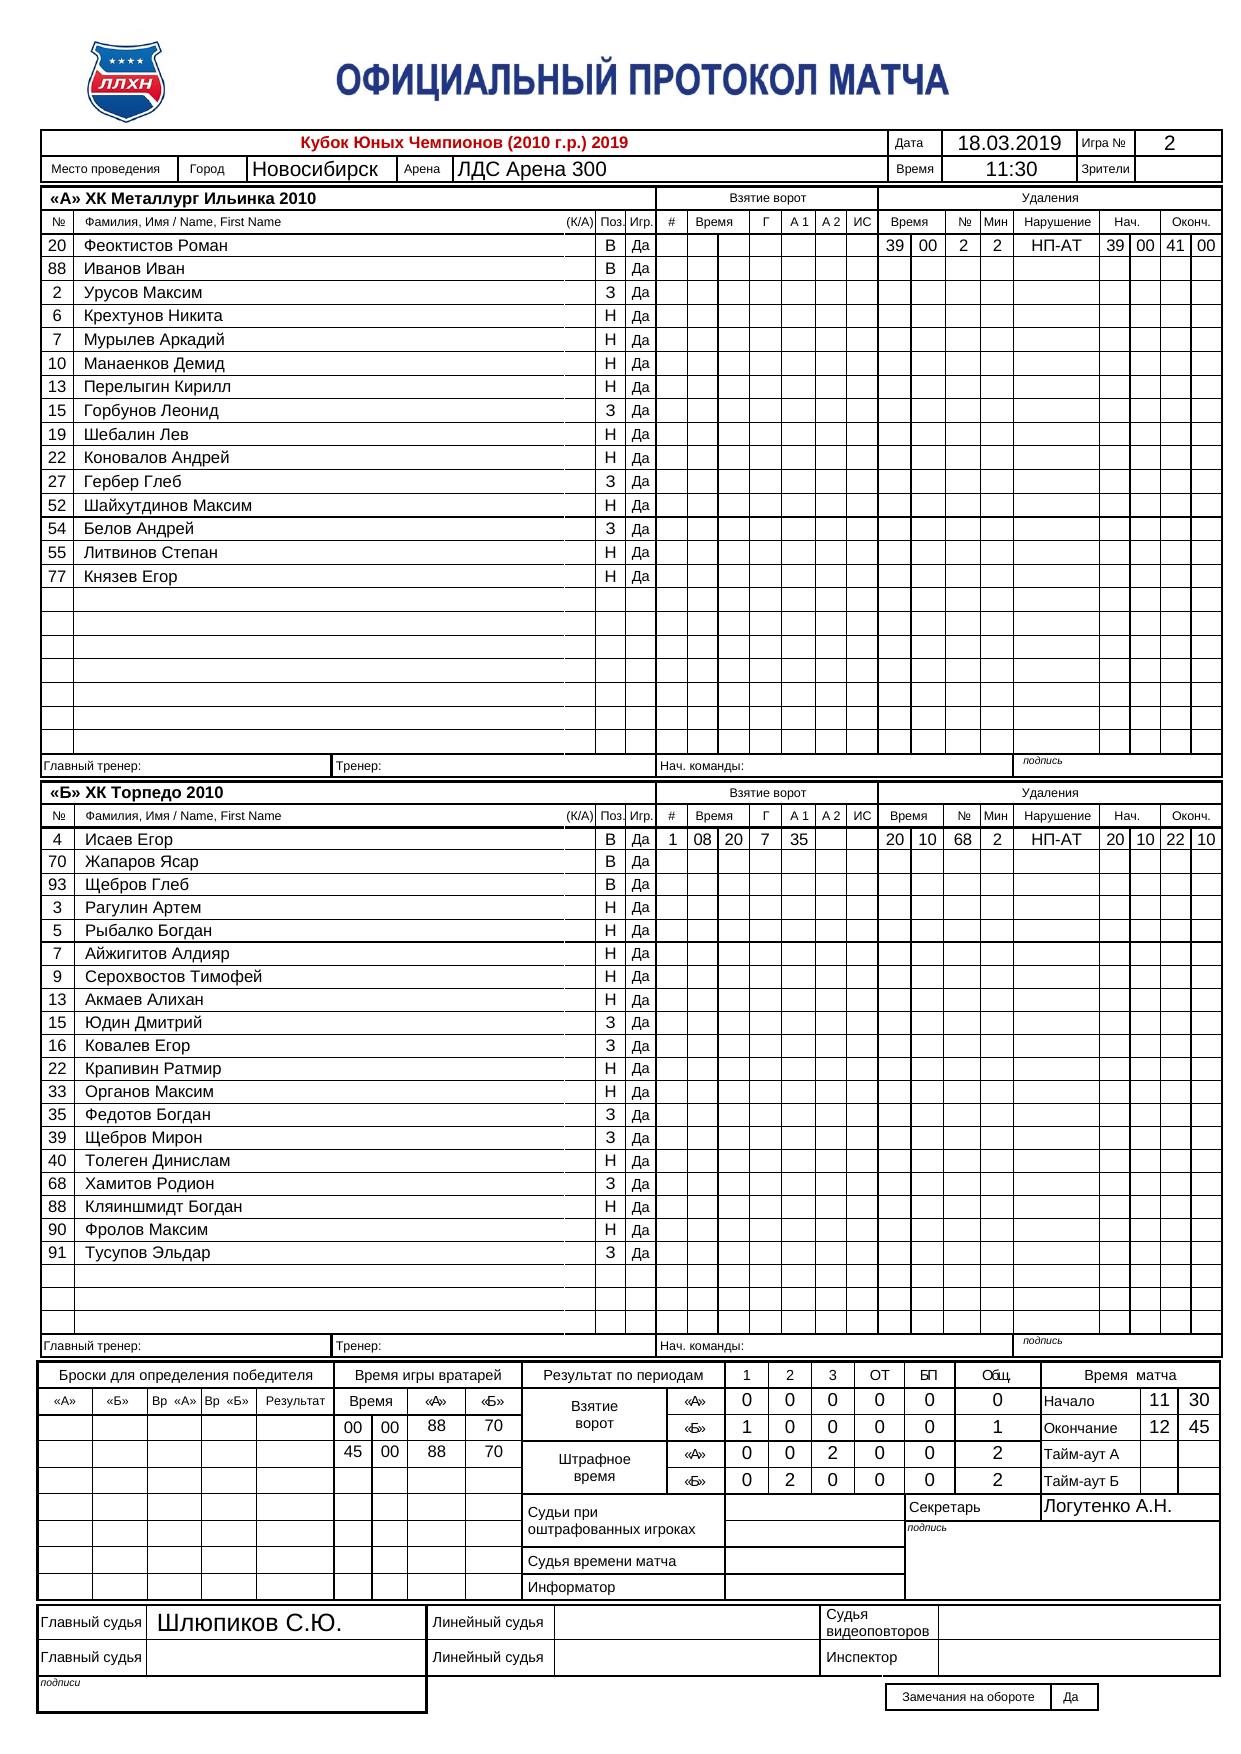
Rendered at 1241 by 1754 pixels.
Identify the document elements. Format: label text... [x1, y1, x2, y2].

table_cell 41 [1161, 235, 1190, 256]
table_cell [688, 352, 717, 374]
table_cell [879, 1058, 910, 1079]
table_cell [912, 659, 945, 682]
table_cell [719, 1288, 749, 1310]
table_cell Город [179, 157, 246, 181]
table_cell Тайм-аут Б [1042, 1468, 1140, 1493]
table_cell [782, 352, 815, 374]
table_cell 0 [905, 1468, 954, 1493]
table_cell [981, 399, 1013, 422]
table_cell [782, 1173, 815, 1195]
table_cell Литвинов Степан [74, 541, 564, 564]
table_cell [1131, 896, 1160, 918]
table_cell [335, 1494, 371, 1520]
table_cell [93, 1494, 147, 1520]
table_cell [946, 446, 980, 469]
table_cell Нач. [1100, 805, 1160, 826]
table_cell [879, 683, 910, 706]
table_cell В [596, 257, 625, 280]
table_cell [1192, 1012, 1221, 1033]
table_cell подпись [1014, 755, 1221, 776]
table_cell [257, 1441, 333, 1467]
table_cell [944, 874, 980, 895]
table_cell [816, 896, 846, 918]
table_cell [1192, 494, 1221, 516]
table_cell [1192, 1196, 1221, 1218]
table_cell [847, 1150, 877, 1172]
table_cell [1014, 683, 1099, 706]
table_cell [1161, 470, 1190, 493]
table_cell [719, 636, 749, 658]
table_cell Да [626, 1127, 655, 1149]
table_cell [816, 1035, 846, 1057]
table_cell [782, 1081, 815, 1103]
table_cell Н [596, 1196, 625, 1218]
table_cell [1014, 1265, 1099, 1287]
table_cell [626, 588, 655, 611]
table_cell Да [626, 235, 655, 256]
table_cell Да [626, 328, 655, 351]
table_cell [816, 399, 846, 422]
table_cell 45 [1179, 1415, 1219, 1440]
table_cell Акмаев Алихан [75, 989, 564, 1011]
table_cell [596, 1288, 625, 1310]
table_cell 2 [956, 1468, 1040, 1493]
table_cell [466, 1547, 521, 1573]
table_cell [565, 423, 595, 445]
table_cell [726, 1548, 904, 1573]
table_cell [719, 376, 749, 398]
table_cell [981, 920, 1013, 941]
table_cell [1014, 399, 1099, 422]
table_cell [944, 1173, 980, 1195]
table_cell [879, 1104, 910, 1126]
table_cell [912, 636, 945, 658]
table_cell [847, 989, 877, 1011]
table_cell [626, 683, 655, 706]
table_cell [657, 659, 687, 682]
table_cell [782, 1012, 815, 1033]
table_cell [816, 565, 846, 587]
table_cell Кляиншмидт Богдан [75, 1196, 564, 1218]
table_cell [912, 281, 945, 303]
table_cell 39 [1100, 235, 1129, 256]
table_cell [719, 1058, 749, 1079]
table_cell [1100, 565, 1129, 587]
table_cell [688, 1012, 717, 1033]
table_cell [946, 257, 980, 280]
table_cell [912, 850, 943, 872]
table_cell [719, 541, 749, 564]
table_cell [944, 943, 980, 964]
table_cell [981, 470, 1013, 493]
table_cell [816, 1311, 846, 1333]
table_header Удаления [879, 783, 1221, 803]
table_cell [39, 1494, 92, 1520]
table_cell [816, 541, 846, 564]
table_cell [750, 659, 781, 682]
table_cell [750, 707, 781, 729]
table_cell [782, 683, 815, 706]
table_cell [1192, 470, 1221, 493]
table_cell [1161, 565, 1190, 587]
table_cell [912, 966, 943, 987]
table_cell 13 [42, 989, 74, 1011]
table_cell [565, 850, 595, 872]
table_cell [816, 920, 846, 941]
table_cell Н [596, 565, 625, 587]
table_cell [981, 659, 1013, 682]
table_cell Главный судья [39, 1640, 146, 1675]
table_cell [1161, 423, 1190, 445]
table_cell [1179, 1468, 1219, 1493]
table_cell «А» [668, 1389, 724, 1413]
table_cell [657, 281, 687, 303]
table_cell [1131, 683, 1160, 706]
table_cell [565, 659, 595, 682]
table_cell [750, 1265, 781, 1287]
table_cell Толеген Динислам [75, 1150, 564, 1172]
table_cell [657, 707, 687, 729]
table_cell [1100, 920, 1129, 941]
table_cell [1161, 1150, 1190, 1172]
table_cell [879, 943, 910, 964]
table_cell [626, 1288, 655, 1310]
table_cell [782, 943, 815, 964]
table_cell [782, 588, 815, 611]
table_cell Федотов Богдан [75, 1104, 564, 1126]
table_cell [816, 328, 846, 351]
table_cell [816, 943, 846, 964]
table_cell [912, 328, 945, 351]
table_cell [750, 1242, 781, 1264]
table_cell [816, 470, 846, 493]
table_cell [1014, 352, 1099, 374]
table_cell [726, 1521, 904, 1546]
table_cell [657, 896, 687, 918]
table_cell З [596, 470, 625, 493]
table_cell [750, 612, 781, 634]
table_cell Н [596, 541, 625, 564]
table_cell [847, 829, 877, 849]
table_cell [946, 588, 980, 611]
table_cell Г [750, 211, 781, 233]
table_cell [719, 612, 749, 634]
table_cell [1136, 157, 1221, 181]
table_cell 12 [1141, 1415, 1177, 1440]
table_cell Да [626, 850, 655, 872]
table_cell [1100, 896, 1129, 918]
table_cell [688, 1311, 717, 1333]
table_cell [1014, 1058, 1099, 1079]
table_cell [782, 1311, 815, 1333]
table_cell [1014, 541, 1099, 564]
table_cell [750, 730, 781, 753]
table_cell 20 [719, 829, 749, 849]
table_cell Н [596, 966, 625, 987]
table_cell [1100, 1265, 1129, 1287]
table_cell [946, 565, 980, 587]
table_cell 0 [905, 1415, 954, 1440]
table_cell [1099, 1682, 1220, 1711]
table_cell [879, 1288, 910, 1310]
table_cell [1192, 352, 1221, 374]
table_cell [688, 541, 717, 564]
table_cell [847, 1311, 877, 1333]
table_cell [1131, 920, 1160, 941]
table_cell Оконч. [1161, 211, 1221, 233]
table_cell [1161, 989, 1190, 1011]
table_cell [879, 896, 910, 918]
table_cell [565, 1219, 595, 1241]
table_cell [816, 874, 846, 895]
table_cell [657, 1311, 687, 1333]
table_cell [1131, 352, 1160, 374]
table_cell Линейный судья [428, 1640, 554, 1675]
table_cell [879, 1035, 910, 1057]
table_cell Н [596, 1058, 625, 1079]
table_cell 22 [1161, 829, 1190, 849]
table_cell [912, 989, 943, 1011]
table_cell 52 [42, 494, 73, 516]
table_cell [688, 399, 717, 422]
table_cell [946, 305, 980, 327]
table_cell [782, 1196, 815, 1218]
table_cell [657, 1012, 687, 1033]
table_cell [1100, 541, 1129, 564]
table_cell Логутенко А.Н. [1042, 1495, 1219, 1520]
table_cell Урусов Максим [74, 281, 564, 303]
table_cell [1100, 328, 1129, 351]
table_cell [879, 399, 910, 422]
table_cell [816, 446, 846, 469]
table_cell [428, 1677, 882, 1711]
table_cell З [596, 399, 625, 422]
table_cell [1100, 636, 1129, 658]
table_cell 00 [1192, 235, 1221, 256]
table_cell 93 [42, 874, 74, 895]
table_cell [202, 1547, 256, 1573]
table_cell [688, 1173, 717, 1195]
table_cell [657, 305, 687, 327]
table_cell Да [626, 1012, 655, 1033]
table_cell [944, 1081, 980, 1103]
table_cell Н [596, 305, 625, 327]
table_cell [148, 1416, 201, 1440]
table_cell [750, 588, 781, 611]
table_cell Время [879, 805, 943, 826]
table_cell [1131, 989, 1160, 1011]
table_cell [944, 920, 980, 941]
table_cell [816, 1012, 846, 1033]
table_cell «А» [408, 1389, 465, 1413]
table_cell [93, 1416, 147, 1440]
table_cell [750, 920, 781, 941]
table_cell [657, 920, 687, 941]
table_cell [657, 423, 687, 445]
table_cell [981, 1104, 1013, 1126]
table_cell [719, 966, 749, 987]
table_cell [1131, 1104, 1160, 1126]
table_cell 3 [42, 896, 74, 918]
table_cell [1014, 1150, 1099, 1172]
table_cell [719, 1081, 749, 1103]
table_cell [912, 1035, 943, 1057]
table_cell [1131, 588, 1160, 611]
table_cell [912, 1127, 943, 1149]
table_cell 70 [466, 1441, 521, 1467]
table_cell [1161, 588, 1190, 611]
table_cell [750, 328, 781, 351]
table_cell 0 [855, 1415, 904, 1440]
table_cell [847, 1035, 877, 1057]
table_cell [1014, 920, 1099, 941]
table_cell [596, 1265, 625, 1287]
table_cell [1161, 1265, 1190, 1287]
table_cell [912, 920, 943, 941]
table_cell [847, 423, 877, 445]
table_cell [750, 352, 781, 374]
table_cell [981, 494, 1013, 516]
table_cell [782, 1242, 815, 1264]
table_cell Время [688, 211, 749, 233]
table_cell [816, 1058, 846, 1079]
table_cell [42, 1288, 74, 1310]
table_cell Нач. команды: [657, 755, 1012, 776]
table_cell [981, 989, 1013, 1011]
table_cell [946, 707, 980, 729]
table_cell Коновалов Андрей [74, 446, 564, 469]
table_cell [847, 920, 877, 941]
table_cell [657, 612, 687, 634]
table_cell [879, 1265, 910, 1287]
table_cell [688, 683, 717, 706]
table_cell [1014, 1242, 1099, 1264]
table_cell [1014, 874, 1099, 895]
table_cell [657, 352, 687, 374]
table_cell [750, 1173, 781, 1195]
table_cell [1192, 966, 1221, 987]
table_cell [879, 352, 910, 374]
table_cell [883, 1677, 1220, 1681]
table_cell [981, 1150, 1013, 1172]
table_cell [1161, 896, 1190, 918]
table_cell [981, 1035, 1013, 1057]
table_cell [1100, 1173, 1129, 1195]
table_cell [688, 874, 717, 895]
table_cell [719, 494, 749, 516]
table_cell [565, 446, 595, 469]
table_cell 54 [42, 518, 73, 540]
table_cell Да [626, 1104, 655, 1126]
table_cell [688, 235, 717, 256]
table_cell [1161, 1242, 1190, 1264]
table_cell [816, 659, 846, 682]
table_cell [1161, 541, 1190, 564]
table_cell [816, 1265, 846, 1287]
table_cell [981, 636, 1013, 658]
table_cell [657, 1265, 687, 1287]
table_cell [1161, 494, 1190, 516]
table_cell [688, 989, 717, 1011]
table_cell [750, 1219, 781, 1241]
table_cell [202, 1574, 256, 1599]
table_cell [688, 612, 717, 634]
table_cell [981, 1173, 1013, 1195]
table_cell 20 [42, 235, 73, 256]
table_cell [596, 707, 625, 729]
table_cell [1014, 565, 1099, 587]
table_cell [847, 1265, 877, 1287]
table_cell [816, 966, 846, 987]
table_cell Н [596, 1081, 625, 1103]
table_cell [1161, 850, 1190, 872]
table_cell [1100, 730, 1129, 753]
table_cell [1014, 707, 1099, 729]
table_cell Н [596, 376, 625, 398]
table_cell Шайхутдинов Максим [74, 494, 564, 516]
table_cell [782, 989, 815, 1011]
table_cell [719, 470, 749, 493]
table_cell [1100, 1104, 1129, 1126]
table_cell З [596, 1173, 625, 1195]
table_cell [74, 659, 564, 682]
table_cell [719, 1219, 749, 1241]
table_cell Гербер Глеб [74, 470, 564, 493]
table_cell [816, 518, 846, 540]
table_cell [981, 874, 1013, 895]
table_cell Окончание [1042, 1415, 1140, 1440]
table_cell [816, 1196, 846, 1218]
table_cell [657, 399, 687, 422]
table_cell «А» [668, 1442, 724, 1467]
table_cell [688, 1242, 717, 1264]
table_cell Н [596, 352, 625, 374]
table_cell [408, 1574, 465, 1599]
table_cell [981, 328, 1013, 351]
table_cell № [946, 211, 980, 233]
table_cell подпись [906, 1522, 1219, 1599]
table_cell [719, 235, 749, 256]
table_header Результат по периодам [523, 1363, 724, 1387]
table_cell 0 [812, 1468, 854, 1493]
table_cell [688, 1265, 717, 1287]
table_cell [1161, 1219, 1190, 1241]
table_cell [912, 376, 945, 398]
table_cell 7 [750, 829, 781, 849]
table_cell Да [626, 1242, 655, 1264]
table_cell Князев Егор [74, 565, 564, 587]
table_cell [750, 518, 781, 540]
table_cell [1192, 989, 1221, 1011]
table_cell [42, 588, 73, 611]
table_cell [565, 235, 595, 256]
table_cell [847, 235, 877, 256]
table_cell [981, 257, 1013, 280]
table_header Общ. [956, 1363, 1040, 1387]
table_cell [626, 1311, 655, 1333]
table_cell 27 [42, 470, 73, 493]
table_cell [1192, 399, 1221, 422]
table_cell [981, 446, 1013, 469]
table_cell [626, 612, 655, 634]
table_cell Да [626, 423, 655, 445]
table_cell 68 [944, 829, 980, 849]
table_cell [565, 730, 595, 753]
table_cell Да [626, 305, 655, 327]
table_cell Щебров Мирон [75, 1127, 564, 1149]
table_cell З [596, 1104, 625, 1126]
table_cell 00 [1131, 235, 1160, 256]
table_header Игра № [1078, 131, 1134, 155]
table_header 1 [726, 1363, 768, 1387]
table_cell [719, 446, 749, 469]
table_cell [688, 1150, 717, 1172]
table_cell [39, 1521, 92, 1546]
table_cell [719, 305, 749, 327]
table_cell [816, 1219, 846, 1241]
table_cell [202, 1494, 256, 1520]
table_cell [688, 328, 717, 351]
table_cell [1131, 376, 1160, 398]
table_cell [782, 612, 815, 634]
table_cell [816, 612, 846, 634]
table_cell 5 [42, 920, 74, 941]
table_cell [1161, 281, 1190, 303]
table_cell [93, 1574, 147, 1599]
table_cell [1161, 328, 1190, 351]
table_cell [565, 1104, 595, 1126]
table_cell [1192, 1081, 1221, 1103]
table_cell А 1 [782, 805, 815, 826]
table_header ОТ [855, 1363, 904, 1387]
table_cell [1192, 612, 1221, 634]
table_cell [657, 1035, 687, 1057]
table_cell [657, 989, 687, 1011]
table_cell № [42, 805, 74, 826]
table_cell 20 [879, 829, 910, 849]
table_cell [750, 1104, 781, 1126]
table_cell [335, 1521, 371, 1546]
table_cell [1161, 1173, 1190, 1195]
table_cell [688, 636, 717, 658]
table_cell [1014, 636, 1099, 658]
table_cell [847, 328, 877, 351]
table_cell Тренер: [333, 755, 655, 776]
table_cell [565, 1288, 595, 1310]
table_cell З [596, 1127, 625, 1149]
table_cell [879, 1150, 910, 1172]
table_cell 2 [812, 1442, 854, 1467]
table_cell [1192, 1173, 1221, 1195]
table_cell [657, 1058, 687, 1079]
table_cell (К/А) [565, 211, 595, 233]
table_cell [782, 874, 815, 895]
table_header Взятие ворот [657, 783, 877, 803]
table_cell [750, 1150, 781, 1172]
table_cell А 1 [782, 211, 815, 233]
table_cell Да [626, 1219, 655, 1241]
table_cell [1131, 966, 1160, 987]
table_cell 0 [812, 1415, 854, 1440]
table_cell [657, 730, 687, 753]
table_cell [879, 850, 910, 872]
table_cell [1161, 707, 1190, 729]
table_cell [946, 730, 980, 753]
table_cell [688, 659, 717, 682]
table_cell [1014, 1196, 1099, 1218]
table_cell [565, 1127, 595, 1149]
table_cell [1014, 376, 1099, 398]
table_cell [782, 399, 815, 422]
table_cell [1100, 683, 1129, 706]
table_cell [981, 305, 1013, 327]
table_cell ИС [847, 211, 877, 233]
table_cell [1131, 423, 1160, 445]
table_cell [879, 1196, 910, 1218]
table_cell Поз. [596, 805, 625, 826]
table_cell [657, 376, 687, 398]
table_cell Да [626, 1150, 655, 1172]
table_cell [944, 1196, 980, 1218]
table_cell 19 [42, 423, 73, 445]
table_cell [1161, 1058, 1190, 1079]
table_cell [688, 1104, 717, 1126]
table_cell [1100, 1150, 1129, 1172]
table_cell Айжигитов Алдияр [75, 943, 564, 964]
table_cell [688, 896, 717, 918]
table_cell [1131, 943, 1160, 964]
table_cell [816, 352, 846, 374]
table_cell Тусупов Эльдар [75, 1242, 564, 1264]
table_cell ИС [847, 805, 877, 826]
table_cell Серохвостов Тимофей [75, 966, 564, 987]
table_cell [912, 494, 945, 516]
table_cell [816, 1081, 846, 1103]
table_cell [408, 1494, 465, 1520]
table_cell [847, 1288, 877, 1310]
table_cell [944, 1219, 980, 1241]
table_cell [981, 1127, 1013, 1149]
table_cell [981, 943, 1013, 964]
table_cell [657, 470, 687, 493]
table_cell [750, 565, 781, 587]
table_cell [1179, 1441, 1219, 1467]
table_cell [148, 1547, 201, 1573]
table_cell [596, 612, 625, 634]
table_cell [782, 730, 815, 753]
table_cell [750, 494, 781, 516]
table_cell [816, 376, 846, 398]
table_cell [373, 1547, 407, 1573]
table_cell [1131, 850, 1160, 872]
table_cell [1131, 1058, 1160, 1079]
table_cell № [944, 805, 980, 826]
table_cell [719, 1104, 749, 1126]
table_cell [93, 1468, 147, 1493]
table_cell [912, 541, 945, 564]
table_cell [944, 989, 980, 1011]
table_cell 2 [946, 235, 980, 256]
table_cell [912, 1012, 943, 1033]
table_cell Время [335, 1389, 407, 1413]
table_cell [847, 1196, 877, 1218]
table_cell 0 [905, 1442, 954, 1467]
table_cell Исаев Егор [75, 829, 564, 849]
table_cell [657, 446, 687, 469]
table_cell [847, 730, 877, 753]
table_cell [688, 1035, 717, 1057]
table_cell [688, 376, 717, 398]
table_cell [816, 1173, 846, 1195]
table_cell [879, 257, 910, 280]
table_cell [565, 1173, 595, 1195]
table_cell [565, 1265, 595, 1287]
table_cell 55 [42, 541, 73, 564]
table_cell [373, 1574, 407, 1599]
table_cell [946, 636, 980, 658]
table_cell [981, 541, 1013, 564]
table_cell 2 [769, 1468, 811, 1493]
table_cell [148, 1441, 201, 1467]
table_cell Иванов Иван [74, 257, 564, 280]
table_cell [719, 659, 749, 682]
table_cell [688, 1219, 717, 1241]
table_cell [847, 1127, 877, 1149]
table_cell 6 [42, 305, 73, 327]
table_cell [912, 423, 945, 445]
table_cell 77 [42, 565, 73, 587]
table_cell [750, 850, 781, 872]
table_cell [879, 470, 910, 493]
table_cell [688, 920, 717, 941]
table_cell [42, 612, 73, 634]
table_cell [1100, 1058, 1129, 1079]
table_cell [912, 470, 945, 493]
table_cell Да [626, 1196, 655, 1218]
table_cell Место проведения [42, 157, 177, 181]
table_cell З [596, 1242, 625, 1264]
table_cell [946, 541, 980, 564]
table_cell [750, 1311, 781, 1333]
table_cell [1100, 352, 1129, 374]
table_cell [719, 874, 749, 895]
table_cell [782, 541, 815, 564]
table_cell [981, 1196, 1013, 1218]
picture [5, 28, 1179, 129]
table_cell [750, 423, 781, 445]
table_cell Да [626, 257, 655, 280]
table_cell [782, 1288, 815, 1310]
table_cell [1100, 1311, 1129, 1333]
table_cell [466, 1574, 521, 1599]
table_cell Рыбалко Богдан [75, 920, 564, 941]
table_cell [782, 966, 815, 987]
table_cell [782, 1150, 815, 1172]
table_cell [946, 328, 980, 351]
table_cell [1131, 1219, 1160, 1241]
table_cell [1131, 1265, 1160, 1287]
table_cell Белов Андрей [74, 518, 564, 540]
table_cell [335, 1468, 371, 1493]
table_header «А» ХК Металлург Ильинка 2010 [42, 188, 655, 209]
table_cell [719, 399, 749, 422]
table_cell Шлюпиков С.Ю. [147, 1606, 425, 1639]
table_cell А 2 [816, 805, 846, 826]
table_cell 10 [1131, 829, 1160, 849]
table_cell Нач. [1100, 211, 1160, 233]
table_cell 39 [42, 1127, 74, 1149]
table_cell [879, 989, 910, 1011]
table_cell [719, 989, 749, 1011]
table_cell [912, 1265, 943, 1287]
table_cell [847, 541, 877, 564]
table_cell Время [889, 157, 941, 181]
table_cell Да [626, 470, 655, 493]
table_cell [688, 730, 717, 753]
table_cell [946, 518, 980, 540]
table_cell 0 [956, 1389, 1040, 1413]
table_cell [1161, 943, 1190, 964]
table_cell [719, 1150, 749, 1172]
table_cell [782, 920, 815, 941]
table_cell [1161, 966, 1190, 987]
table_cell [565, 829, 595, 849]
table_cell «А» [39, 1389, 92, 1413]
table_cell [944, 1311, 980, 1333]
table_cell [202, 1416, 256, 1440]
table_cell [782, 518, 815, 540]
table_cell 11 [1141, 1389, 1177, 1413]
table_header Дата [889, 131, 941, 155]
table_cell [1192, 565, 1221, 587]
table_cell [688, 1288, 717, 1310]
table_cell Вр «Б» [202, 1389, 256, 1413]
table_cell [750, 305, 781, 327]
table_cell [1014, 423, 1099, 445]
table_cell Ковалев Егор [75, 1035, 564, 1057]
table_cell [782, 235, 815, 256]
table_cell [74, 588, 564, 611]
table_cell [1192, 659, 1221, 682]
table_cell [1014, 494, 1099, 516]
table_cell Фамилия, Имя / Name, First Name [74, 211, 565, 233]
table_cell [816, 850, 846, 872]
table_cell [1192, 423, 1221, 445]
table_cell В [596, 235, 625, 256]
table_cell 0 [769, 1389, 811, 1413]
table_cell [688, 565, 717, 587]
table_cell [1014, 588, 1099, 611]
table_cell [719, 281, 749, 303]
table_cell [939, 1606, 1219, 1639]
table_cell [657, 235, 687, 256]
table_cell [1100, 588, 1129, 611]
table_cell [816, 1242, 846, 1264]
table_cell [782, 1219, 815, 1241]
table_cell [1100, 470, 1129, 493]
table_cell [688, 1081, 717, 1103]
table_cell [565, 1012, 595, 1033]
table_cell [879, 518, 910, 540]
table_cell [719, 328, 749, 351]
table_cell [1100, 1196, 1129, 1218]
table_cell [1192, 943, 1221, 964]
table_cell Да [626, 541, 655, 564]
table_cell [657, 1219, 687, 1241]
table_cell Начало [1042, 1389, 1140, 1413]
table_cell [39, 1468, 92, 1493]
table_cell [1131, 328, 1160, 351]
table_cell [1014, 659, 1099, 682]
table_cell [688, 470, 717, 493]
table_cell [657, 518, 687, 540]
table_cell [726, 1495, 904, 1520]
table_cell [782, 1058, 815, 1079]
table_cell [1192, 1265, 1221, 1287]
table_cell [946, 399, 980, 422]
table_cell [879, 281, 910, 303]
table_cell [565, 966, 595, 987]
table_cell [74, 730, 564, 753]
table_cell НП-АТ [1014, 829, 1099, 849]
table_cell [565, 612, 595, 634]
table_cell [657, 874, 687, 895]
table_cell 1 [657, 829, 687, 849]
table_cell [1192, 328, 1221, 351]
table_cell [981, 1081, 1013, 1103]
table_header «Б» ХК Торпедо 2010 [42, 783, 655, 803]
table_cell [1161, 399, 1190, 422]
table_cell [981, 850, 1013, 872]
table_cell [944, 1104, 980, 1126]
table_cell [657, 257, 687, 280]
table_cell [1131, 494, 1160, 516]
table_cell [257, 1416, 333, 1440]
table_cell [1131, 1150, 1160, 1172]
table_cell [847, 943, 877, 964]
table_cell [1161, 683, 1190, 706]
table_cell [847, 1104, 877, 1126]
table_cell [565, 257, 595, 280]
table_cell [912, 565, 945, 587]
table_cell [879, 1127, 910, 1149]
table_cell [1131, 1288, 1160, 1310]
table_cell [981, 612, 1013, 634]
table_cell Н [596, 989, 625, 1011]
table_cell [719, 1173, 749, 1195]
table_cell [816, 829, 846, 849]
table_cell [1131, 399, 1160, 422]
table_cell [1192, 896, 1221, 918]
table_cell Органов Максим [75, 1081, 564, 1103]
table_cell [565, 281, 595, 303]
table_cell 35 [782, 829, 815, 849]
table_cell [879, 376, 910, 398]
table_cell Время [688, 805, 749, 826]
table_cell Главный тренер: [42, 1335, 330, 1356]
table_cell [688, 1196, 717, 1218]
table_cell [657, 1288, 687, 1310]
table_cell [847, 896, 877, 918]
table_cell [912, 1219, 943, 1241]
table_cell [39, 1574, 92, 1599]
table_cell Поз. [596, 211, 625, 233]
table_cell Главный тренер: [42, 755, 330, 776]
table_cell Н [596, 494, 625, 516]
table_cell [565, 943, 595, 964]
table_cell [719, 920, 749, 941]
table_cell 2 [981, 829, 1013, 849]
table_cell [1100, 305, 1129, 327]
table_cell [719, 1035, 749, 1057]
table_cell [946, 683, 980, 706]
table_cell [688, 446, 717, 469]
table_cell [408, 1521, 465, 1546]
table_cell [1161, 518, 1190, 540]
table_cell [1192, 518, 1221, 540]
table_cell [1131, 659, 1160, 682]
table_cell [1131, 518, 1160, 540]
table_cell [1100, 612, 1129, 634]
table_cell [688, 943, 717, 964]
table_cell 70 [42, 850, 74, 872]
table_cell [93, 1441, 147, 1467]
table_cell Арена [398, 157, 452, 181]
table_cell [626, 636, 655, 658]
table_cell 2 [42, 281, 73, 303]
table_cell [879, 636, 910, 658]
table_cell [981, 1058, 1013, 1079]
table_cell [944, 1058, 980, 1079]
table_cell [750, 257, 781, 280]
table_cell [750, 470, 781, 493]
table_cell Мурылев Аркадий [74, 328, 564, 351]
table_cell № [42, 211, 73, 233]
table_cell [750, 541, 781, 564]
table_cell [626, 1265, 655, 1287]
table_cell В [596, 874, 625, 895]
table_cell Да [626, 1058, 655, 1079]
table_cell Информатор [523, 1575, 724, 1599]
table_cell [912, 943, 943, 964]
table_cell [626, 707, 655, 729]
table_cell [1014, 305, 1099, 327]
table_cell Н [596, 446, 625, 469]
table_cell [946, 470, 980, 493]
table_cell [847, 707, 877, 729]
table_cell Время [879, 211, 945, 233]
table_cell [1100, 874, 1129, 895]
table_cell [719, 1265, 749, 1287]
table_header Взятие ворот [657, 188, 877, 209]
table_cell [816, 281, 846, 303]
table_cell [75, 1288, 564, 1310]
table_cell З [596, 1012, 625, 1033]
table_cell [596, 730, 625, 753]
table_cell [657, 494, 687, 516]
table_cell [782, 1035, 815, 1057]
table_cell 22 [42, 1058, 74, 1079]
table_cell Крехтунов Никита [74, 305, 564, 327]
table_cell [847, 1219, 877, 1241]
table_cell 39 [879, 235, 910, 256]
table_cell 13 [42, 376, 73, 398]
table_cell [1131, 281, 1160, 303]
table_cell [1131, 446, 1160, 469]
table_cell [565, 1081, 595, 1103]
table_cell З [596, 1035, 625, 1057]
table_cell [565, 376, 595, 398]
table_cell [1192, 730, 1221, 753]
table_cell 00 [373, 1441, 407, 1467]
table_cell [688, 518, 717, 540]
table_cell [1014, 470, 1099, 493]
table_cell 0 [726, 1468, 768, 1493]
table_cell 40 [42, 1150, 74, 1172]
table_cell [981, 966, 1013, 987]
table_cell [782, 376, 815, 398]
table_cell [782, 446, 815, 469]
table_cell [657, 1150, 687, 1172]
table_cell В [596, 829, 625, 849]
table_cell Н [596, 423, 625, 445]
table_cell [750, 1081, 781, 1103]
table_cell [946, 281, 980, 303]
table_cell [657, 588, 687, 611]
table_cell [750, 1058, 781, 1079]
table_cell Фамилия, Имя / Name, First Name [75, 805, 565, 826]
table_header Время матча [1042, 1363, 1219, 1387]
table_cell [1014, 257, 1099, 280]
table_cell [750, 874, 781, 895]
table_cell [879, 1242, 910, 1264]
table_cell [944, 896, 980, 918]
table_cell [816, 1127, 846, 1149]
table_cell Да [626, 829, 655, 849]
table_cell [466, 1521, 521, 1546]
table_cell [1192, 1219, 1221, 1241]
table_cell [816, 730, 846, 753]
table_cell [750, 235, 781, 256]
table_cell [879, 966, 910, 987]
table_cell «Б » [466, 1389, 521, 1413]
table_cell [944, 1242, 980, 1264]
table_cell [565, 565, 595, 587]
table_cell [1131, 1196, 1160, 1218]
table_cell НП-АТ [1014, 235, 1099, 256]
table_cell Феоктистов Роман [74, 235, 564, 256]
table_cell [847, 1081, 877, 1103]
table_cell «Б» [668, 1415, 724, 1440]
table_cell [42, 730, 73, 753]
table_cell [719, 683, 749, 706]
table_cell [1161, 1012, 1190, 1033]
table_cell [75, 1265, 564, 1287]
table_cell [981, 565, 1013, 587]
table_cell [719, 1012, 749, 1033]
table_cell 0 [769, 1442, 811, 1467]
table_cell Мин [981, 211, 1013, 233]
table_cell [657, 541, 687, 564]
table_cell 2 [981, 235, 1013, 256]
table_cell [257, 1521, 333, 1546]
table_cell [565, 636, 595, 658]
table_cell [912, 683, 945, 706]
table_cell [657, 636, 687, 658]
table_cell ЛДС Арена 300 [454, 157, 887, 181]
table_cell [688, 850, 717, 872]
table_cell Да [626, 943, 655, 964]
table_cell [257, 1494, 333, 1520]
table_cell [688, 494, 717, 516]
table_cell А 2 [816, 211, 846, 233]
table_cell [202, 1441, 256, 1467]
table_cell Хамитов Родион [75, 1173, 564, 1195]
table_cell [981, 730, 1013, 753]
table_cell [335, 1574, 371, 1599]
table_cell [626, 659, 655, 682]
table_cell [719, 943, 749, 964]
table_cell [946, 376, 980, 398]
table_cell [1192, 281, 1221, 303]
table_cell [1192, 1104, 1221, 1126]
table_header Да [1052, 1685, 1097, 1709]
table_cell [1192, 1127, 1221, 1149]
table_cell [912, 257, 945, 280]
table_cell [565, 1035, 595, 1057]
table_cell [1100, 1035, 1129, 1057]
table_cell Н [596, 896, 625, 918]
table_cell [1131, 1081, 1160, 1103]
table_cell Секретарь [906, 1495, 1040, 1520]
table_cell 10 [42, 352, 73, 374]
table_cell 68 [42, 1173, 74, 1195]
table_cell [912, 1173, 943, 1195]
table_cell [719, 896, 749, 918]
table_cell [782, 659, 815, 682]
table_cell [879, 541, 910, 564]
table_cell [42, 1311, 74, 1333]
table_cell [565, 305, 595, 327]
table_cell [981, 281, 1013, 303]
table_cell [719, 1196, 749, 1218]
table_cell [565, 518, 595, 540]
table_cell 35 [42, 1104, 74, 1126]
table_cell [782, 305, 815, 327]
table_cell [782, 1104, 815, 1126]
table_cell [565, 989, 595, 1011]
table_cell Тайм-аут А [1042, 1441, 1140, 1467]
table_cell [847, 518, 877, 540]
table_cell [1192, 588, 1221, 611]
table_cell [657, 850, 687, 872]
table_cell [1161, 1081, 1190, 1103]
table_cell 00 [373, 1416, 407, 1440]
table_cell Г [750, 805, 781, 826]
table_cell [1014, 943, 1099, 964]
table_cell Да [626, 874, 655, 895]
table_cell Да [626, 1081, 655, 1103]
table_cell [782, 850, 815, 872]
table_cell [373, 1521, 407, 1546]
table_cell [626, 730, 655, 753]
table_cell [565, 588, 595, 611]
table_cell [847, 636, 877, 658]
table_cell [750, 896, 781, 918]
table_cell [879, 1219, 910, 1241]
table_cell [816, 257, 846, 280]
table_cell [1161, 730, 1190, 753]
table_cell [816, 1104, 846, 1126]
table_cell [981, 1219, 1013, 1241]
table_cell [1014, 1127, 1099, 1149]
table_cell [944, 1265, 980, 1287]
table_cell 08 [688, 829, 717, 849]
table_cell [879, 1012, 910, 1033]
table_cell [782, 470, 815, 493]
table_cell [1100, 966, 1129, 987]
table_cell Да [626, 281, 655, 303]
table_cell [565, 328, 595, 351]
table_cell 1 [956, 1415, 1040, 1440]
table_cell 88 [42, 1196, 74, 1218]
table_cell [879, 1173, 910, 1195]
table_cell [42, 707, 73, 729]
table_cell [657, 1127, 687, 1149]
table_cell [879, 707, 910, 729]
table_cell Да [626, 1035, 655, 1057]
table_cell [408, 1468, 465, 1493]
table_cell [750, 1196, 781, 1218]
table_cell [257, 1547, 333, 1573]
table_cell [944, 1012, 980, 1033]
table_cell [981, 518, 1013, 540]
table_cell [981, 683, 1013, 706]
table_cell [565, 1196, 595, 1218]
table_cell [555, 1640, 819, 1675]
table_cell Да [626, 896, 655, 918]
table_cell [1192, 541, 1221, 564]
table_cell Да [626, 920, 655, 941]
table_cell [1192, 1311, 1221, 1333]
table_cell [42, 683, 73, 706]
table_cell [1100, 850, 1129, 872]
table_cell [847, 470, 877, 493]
table_header Кубок Юных Чемпионов (2010 г.р.) 2019 [42, 131, 887, 155]
table_cell [1131, 1242, 1160, 1264]
table_cell 0 [726, 1442, 768, 1467]
table_cell Тренер: [333, 1335, 655, 1356]
table_cell 0 [855, 1468, 904, 1493]
table_cell подписи [39, 1677, 425, 1711]
table_cell Манаенков Демид [74, 352, 564, 374]
table_cell [847, 874, 877, 895]
table_cell 9 [42, 966, 74, 987]
table_cell [565, 920, 595, 941]
table_cell [879, 328, 910, 351]
table_cell [75, 1311, 564, 1333]
table_cell Линейный судья [428, 1606, 554, 1639]
table_header Время игры вратарей [335, 1363, 521, 1387]
table_cell [847, 1242, 877, 1264]
table_cell [912, 352, 945, 374]
table_cell [816, 707, 846, 729]
table_cell [688, 1058, 717, 1079]
table_cell [912, 446, 945, 469]
table_cell [879, 659, 910, 682]
table_cell Да [626, 399, 655, 422]
table_cell 16 [42, 1035, 74, 1057]
table_cell [1100, 707, 1129, 729]
table_cell «Б» [93, 1389, 147, 1413]
table_cell 0 [812, 1389, 854, 1413]
table_cell [1014, 446, 1099, 469]
table_cell [1131, 1012, 1160, 1033]
table_cell [1192, 446, 1221, 469]
table_cell Судьи при оштрафованных игроках [523, 1495, 724, 1546]
table_cell [1100, 659, 1129, 682]
table_cell [879, 730, 910, 753]
table_cell [847, 281, 877, 303]
table_cell [565, 683, 595, 706]
table_cell [565, 1058, 595, 1079]
table_cell [408, 1547, 465, 1573]
table_cell [726, 1575, 904, 1599]
table_cell [1141, 1468, 1177, 1493]
table_cell [1131, 565, 1160, 587]
table_cell [879, 305, 910, 327]
table_cell [257, 1574, 333, 1599]
table_cell Взятие ворот [523, 1389, 666, 1440]
table_cell 4 [42, 829, 74, 849]
table_cell [719, 1311, 749, 1333]
table_cell [657, 1173, 687, 1195]
table_cell [1100, 1127, 1129, 1149]
table_cell [148, 1468, 201, 1493]
table_cell [1100, 518, 1129, 540]
table_cell [816, 1288, 846, 1310]
table_cell 7 [42, 328, 73, 351]
table_cell [750, 1127, 781, 1149]
table_cell [1131, 1311, 1160, 1333]
table_cell 88 [408, 1416, 465, 1440]
table_cell [1161, 1035, 1190, 1057]
table_cell [944, 1150, 980, 1172]
table_cell [1192, 1242, 1221, 1264]
table_cell [981, 1288, 1013, 1310]
table_cell [565, 1150, 595, 1172]
table_cell З [596, 281, 625, 303]
table_cell [1014, 1104, 1099, 1126]
table_cell [1192, 1035, 1221, 1057]
table_cell [466, 1468, 521, 1493]
table_cell [750, 943, 781, 964]
table_cell [1161, 257, 1190, 280]
table_cell [42, 1265, 74, 1287]
table_cell [1014, 1081, 1099, 1103]
table_cell 15 [42, 1012, 74, 1033]
table_cell [1161, 1288, 1190, 1310]
table_cell [912, 1288, 943, 1310]
table_cell [148, 1574, 201, 1599]
table_cell 2 [956, 1442, 1040, 1467]
table_cell Вр «А» [148, 1389, 201, 1413]
table_cell [912, 1081, 943, 1103]
table_cell [39, 1416, 92, 1440]
table_cell Мин [981, 805, 1013, 826]
table_cell [879, 423, 910, 445]
table_cell [847, 612, 877, 634]
table_cell [944, 1288, 980, 1310]
table_cell [1131, 1173, 1160, 1195]
table_cell [750, 636, 781, 658]
table_cell 20 [1100, 829, 1129, 849]
table_cell [74, 612, 564, 634]
table_cell [565, 541, 595, 564]
table_cell [1100, 989, 1129, 1011]
table_cell [879, 446, 910, 469]
table_cell Да [626, 1173, 655, 1195]
table_cell [782, 423, 815, 445]
table_cell [1131, 541, 1160, 564]
table_cell [1192, 1058, 1221, 1079]
table_cell [39, 1547, 92, 1573]
table_cell [782, 1127, 815, 1149]
table_cell [750, 989, 781, 1011]
table_cell [847, 588, 877, 611]
table_cell 0 [855, 1442, 904, 1467]
table_cell [1100, 281, 1129, 303]
table_cell 88 [408, 1441, 465, 1467]
table_cell З [596, 518, 625, 540]
table_cell [1014, 1012, 1099, 1033]
table_cell [1014, 1173, 1099, 1195]
table_cell [912, 1104, 943, 1126]
table_cell [847, 565, 877, 587]
table_cell [1014, 328, 1099, 351]
table_cell [1161, 305, 1190, 327]
table_cell [946, 352, 980, 374]
table_cell [1192, 850, 1221, 872]
table_cell [719, 352, 749, 374]
table_cell Да [626, 352, 655, 374]
table_cell [1161, 1127, 1190, 1149]
table_cell 1 [726, 1415, 768, 1440]
table_cell [719, 1127, 749, 1149]
table_cell [466, 1494, 521, 1520]
table_cell [1100, 1219, 1129, 1241]
table_cell [719, 565, 749, 587]
table_cell [1192, 683, 1221, 706]
table_cell [879, 1311, 910, 1333]
table_cell [688, 281, 717, 303]
table_cell [981, 376, 1013, 398]
table_cell [1192, 257, 1221, 280]
table_cell [1100, 376, 1129, 398]
table_cell [1161, 1196, 1190, 1218]
table_cell Да [626, 989, 655, 1011]
table_cell [1192, 305, 1221, 327]
table_cell 0 [726, 1389, 768, 1413]
table_cell Игр. [626, 211, 655, 233]
table_cell [565, 470, 595, 493]
table_cell [946, 612, 980, 634]
table_cell [816, 636, 846, 658]
table_cell [782, 328, 815, 351]
table_cell 00 [912, 235, 945, 256]
table_cell [782, 281, 815, 303]
table_cell Нарушение [1014, 211, 1099, 233]
table_cell [688, 423, 717, 445]
table_cell [1192, 636, 1221, 658]
table_cell Игр. [626, 805, 655, 826]
table_cell 10 [1192, 829, 1221, 849]
table_cell [148, 1521, 201, 1546]
table_cell Фролов Максим [75, 1219, 564, 1241]
table_cell [816, 235, 846, 256]
table_cell подпись [1014, 1335, 1221, 1356]
table_cell [879, 588, 910, 611]
table_cell [657, 565, 687, 587]
table_cell Судья видеоповторов [821, 1606, 938, 1639]
table_cell [1014, 730, 1099, 753]
table_header БП [905, 1363, 954, 1387]
table_cell [657, 328, 687, 351]
table_cell [688, 966, 717, 987]
table_cell [1100, 1242, 1129, 1264]
table_cell [565, 1242, 595, 1264]
table_cell [782, 494, 815, 516]
table_cell [74, 683, 564, 706]
table_cell [981, 896, 1013, 918]
table_cell 10 [912, 829, 943, 849]
table_cell [912, 730, 945, 753]
table_cell [782, 636, 815, 658]
table_cell # [657, 211, 687, 233]
table_cell [912, 896, 943, 918]
table_cell Н [596, 1219, 625, 1241]
table_cell [1100, 257, 1129, 280]
table_cell [688, 1127, 717, 1149]
table_cell Крапивин Ратмир [75, 1058, 564, 1079]
table_cell [1014, 1288, 1099, 1310]
table_cell [1014, 966, 1099, 987]
table_cell [1131, 1035, 1160, 1057]
table_cell [688, 707, 717, 729]
table_cell Да [626, 518, 655, 540]
table_cell Н [596, 328, 625, 351]
table_cell [782, 257, 815, 280]
table_cell [750, 683, 781, 706]
table_cell Нач. команды: [657, 1335, 1012, 1356]
table_cell Нарушение [1014, 805, 1099, 826]
table_cell [782, 707, 815, 729]
table_cell [1192, 707, 1221, 729]
table_cell [719, 850, 749, 872]
table_cell [1131, 874, 1160, 895]
table_cell [1100, 494, 1129, 516]
table_cell [657, 966, 687, 987]
table_cell [912, 874, 943, 895]
table_cell [816, 494, 846, 516]
table_cell [719, 1242, 749, 1264]
table_cell [944, 1035, 980, 1057]
table_cell [1014, 281, 1099, 303]
table_header 2 [769, 1363, 811, 1387]
table_cell [1161, 1311, 1190, 1333]
table_cell [719, 588, 749, 611]
table_cell [946, 659, 980, 682]
table_cell 33 [42, 1081, 74, 1103]
table_cell [335, 1547, 371, 1573]
table_cell [912, 305, 945, 327]
table_cell [719, 707, 749, 729]
table_cell [373, 1468, 407, 1493]
table_cell 0 [855, 1389, 904, 1413]
table_cell [1014, 896, 1099, 918]
table_cell [912, 612, 945, 634]
table_cell [816, 989, 846, 1011]
table_cell [944, 1127, 980, 1149]
table_cell [912, 707, 945, 729]
table_cell [981, 1012, 1013, 1033]
table_cell [879, 920, 910, 941]
table_cell [816, 1150, 846, 1172]
table_cell [657, 1196, 687, 1218]
table_cell 22 [42, 446, 73, 469]
table_cell Рагулин Артем [75, 896, 564, 918]
table_cell 0 [769, 1415, 811, 1440]
table_header 2 [1136, 131, 1221, 155]
table_cell [1100, 943, 1129, 964]
table_cell [1161, 376, 1190, 398]
table_cell [565, 494, 595, 516]
table_cell [847, 257, 877, 280]
table_cell [1192, 874, 1221, 895]
table_cell [879, 494, 910, 516]
table_header 3 [812, 1363, 854, 1387]
table_cell Да [626, 565, 655, 587]
table_cell [944, 966, 980, 987]
table_cell [816, 305, 846, 327]
table_cell Зрители [1078, 157, 1134, 181]
table_cell [981, 352, 1013, 374]
table_cell [1131, 1127, 1160, 1149]
table_cell [944, 850, 980, 872]
table_cell [847, 966, 877, 987]
table_cell [257, 1468, 333, 1493]
table_cell [1141, 1441, 1177, 1467]
table_cell [847, 1173, 877, 1195]
table_cell [147, 1640, 425, 1675]
table_cell [981, 588, 1013, 611]
table_cell 91 [42, 1242, 74, 1264]
table_header Броски для определения победителя [39, 1363, 333, 1387]
table_cell 70 [466, 1416, 521, 1440]
table_cell [657, 1081, 687, 1103]
table_cell [1100, 1081, 1129, 1103]
table_cell [816, 683, 846, 706]
table_cell [750, 376, 781, 398]
table_cell [847, 683, 877, 706]
table_cell [719, 730, 749, 753]
table_cell [912, 1242, 943, 1264]
table_cell [1014, 1311, 1099, 1333]
table_cell [847, 446, 877, 469]
table_cell [879, 874, 910, 895]
table_cell Горбунов Леонид [74, 399, 564, 422]
table_cell [981, 423, 1013, 445]
table_cell [1131, 470, 1160, 493]
table_header Замечания на обороте [887, 1685, 1050, 1709]
table_cell [1131, 305, 1160, 327]
table_cell «Б» [668, 1468, 724, 1493]
table_cell [1014, 989, 1099, 1011]
table_cell [1131, 636, 1160, 658]
table_cell # [657, 805, 687, 826]
table_cell [1100, 1288, 1129, 1310]
table_cell [1014, 518, 1099, 540]
table_cell [912, 1196, 943, 1218]
table_cell (К/А) [565, 805, 595, 826]
table_cell 11:30 [943, 157, 1076, 181]
table_cell Да [626, 966, 655, 987]
table_cell Н [596, 1150, 625, 1172]
table_cell Оконч. [1161, 805, 1221, 826]
table_cell Судья времени матча [523, 1548, 724, 1573]
table_cell [202, 1521, 256, 1546]
table_cell [1161, 636, 1190, 658]
table_cell [719, 257, 749, 280]
table_cell [148, 1494, 201, 1520]
table_cell [912, 1150, 943, 1172]
table_cell [750, 966, 781, 987]
table_cell [565, 352, 595, 374]
table_cell [565, 707, 595, 729]
table_cell [42, 636, 73, 658]
table_cell [847, 850, 877, 872]
table_cell [750, 1035, 781, 1057]
table_cell [750, 1288, 781, 1310]
table_cell [1131, 707, 1160, 729]
table_cell [1131, 730, 1160, 753]
table_cell Результат [257, 1389, 333, 1413]
table_cell [1014, 850, 1099, 872]
table_cell 0 [905, 1389, 954, 1413]
table_cell [1161, 1104, 1190, 1126]
table_cell [1161, 920, 1190, 941]
table_cell [1161, 612, 1190, 634]
table_cell [912, 399, 945, 422]
table_cell [688, 305, 717, 327]
table_cell [847, 494, 877, 516]
table_cell [719, 423, 749, 445]
table_cell 30 [1179, 1389, 1219, 1413]
table_cell [93, 1547, 147, 1573]
table_cell [1014, 1219, 1099, 1241]
table_cell [719, 518, 749, 540]
table_cell [202, 1468, 256, 1493]
table_cell [42, 659, 73, 682]
table_cell 00 [335, 1416, 371, 1440]
table_cell [847, 659, 877, 682]
table_cell [750, 1012, 781, 1033]
table_cell Новосибирск [248, 157, 396, 181]
table_cell [596, 636, 625, 658]
table_header Удаления [879, 188, 1221, 209]
table_cell [657, 683, 687, 706]
table_cell [596, 659, 625, 682]
table_cell Да [626, 446, 655, 469]
table_cell [688, 257, 717, 280]
table_cell В [596, 850, 625, 872]
table_cell [688, 588, 717, 611]
table_cell [1192, 376, 1221, 398]
table_cell [912, 1058, 943, 1079]
table_cell [596, 588, 625, 611]
table_cell [750, 446, 781, 469]
table_cell [1161, 874, 1190, 895]
table_cell 88 [42, 257, 73, 280]
table_cell [565, 874, 595, 895]
table_cell [981, 707, 1013, 729]
table_header 18.03.2019 [943, 131, 1076, 155]
table_cell 45 [335, 1441, 371, 1467]
table_cell Штрафное время [523, 1442, 666, 1493]
table_cell [981, 1265, 1013, 1287]
table_cell [373, 1494, 407, 1520]
table_cell [847, 1058, 877, 1079]
table_cell [1014, 1035, 1099, 1057]
table_cell [879, 1081, 910, 1103]
table_cell [750, 399, 781, 422]
table_cell Инспектор [821, 1640, 938, 1675]
table_cell [1100, 399, 1129, 422]
table_cell Шебалин Лев [74, 423, 564, 445]
table_cell [879, 612, 910, 634]
table_cell 7 [42, 943, 74, 964]
table_cell [1192, 1288, 1221, 1310]
table_cell Н [596, 943, 625, 964]
table_cell [782, 1265, 815, 1287]
table_cell [847, 1012, 877, 1033]
table_cell [1131, 612, 1160, 634]
table_cell [912, 1311, 943, 1333]
table_cell [596, 683, 625, 706]
table_cell [981, 1311, 1013, 1333]
table_cell [657, 943, 687, 964]
table_cell Да [626, 494, 655, 516]
table_cell Щебров Глеб [75, 874, 564, 895]
table_cell [39, 1441, 92, 1467]
table_cell [847, 376, 877, 398]
table_cell [74, 707, 564, 729]
table_cell [1100, 446, 1129, 469]
table_cell Жапаров Ясар [75, 850, 564, 872]
table_cell [1161, 446, 1190, 469]
table_cell [782, 896, 815, 918]
table_cell [1100, 423, 1129, 445]
table_cell [912, 518, 945, 540]
table_cell Н [596, 920, 625, 941]
table_cell Да [626, 376, 655, 398]
table_cell [657, 1242, 687, 1264]
table_cell [847, 399, 877, 422]
table_cell [565, 896, 595, 918]
table_cell [565, 399, 595, 422]
table_cell Главный судья [39, 1606, 146, 1639]
table_cell Юдин Дмитрий [75, 1012, 564, 1033]
table_cell [1192, 1150, 1221, 1172]
table_cell [981, 1242, 1013, 1264]
table_cell [1014, 612, 1099, 634]
table_cell [816, 423, 846, 445]
table_cell [946, 494, 980, 516]
table_cell [782, 565, 815, 587]
table_cell [912, 588, 945, 611]
table_cell [750, 281, 781, 303]
table_cell [555, 1606, 819, 1639]
table_cell [1100, 1012, 1129, 1033]
table_cell [847, 352, 877, 374]
table_cell [93, 1521, 147, 1546]
table_cell [596, 1311, 625, 1333]
table_cell 15 [42, 399, 73, 422]
table_cell 90 [42, 1219, 74, 1241]
table_cell [816, 588, 846, 611]
table_cell [1192, 920, 1221, 941]
table_cell [74, 636, 564, 658]
table_cell [565, 1311, 595, 1333]
table_cell [1131, 257, 1160, 280]
table_cell [879, 565, 910, 587]
table_cell [1161, 659, 1190, 682]
table_cell Перелыгин Кирилл [74, 376, 564, 398]
table_cell [1161, 352, 1190, 374]
table_cell [657, 1104, 687, 1126]
table_cell [946, 423, 980, 445]
table_cell [847, 305, 877, 327]
table_cell [939, 1640, 1219, 1675]
